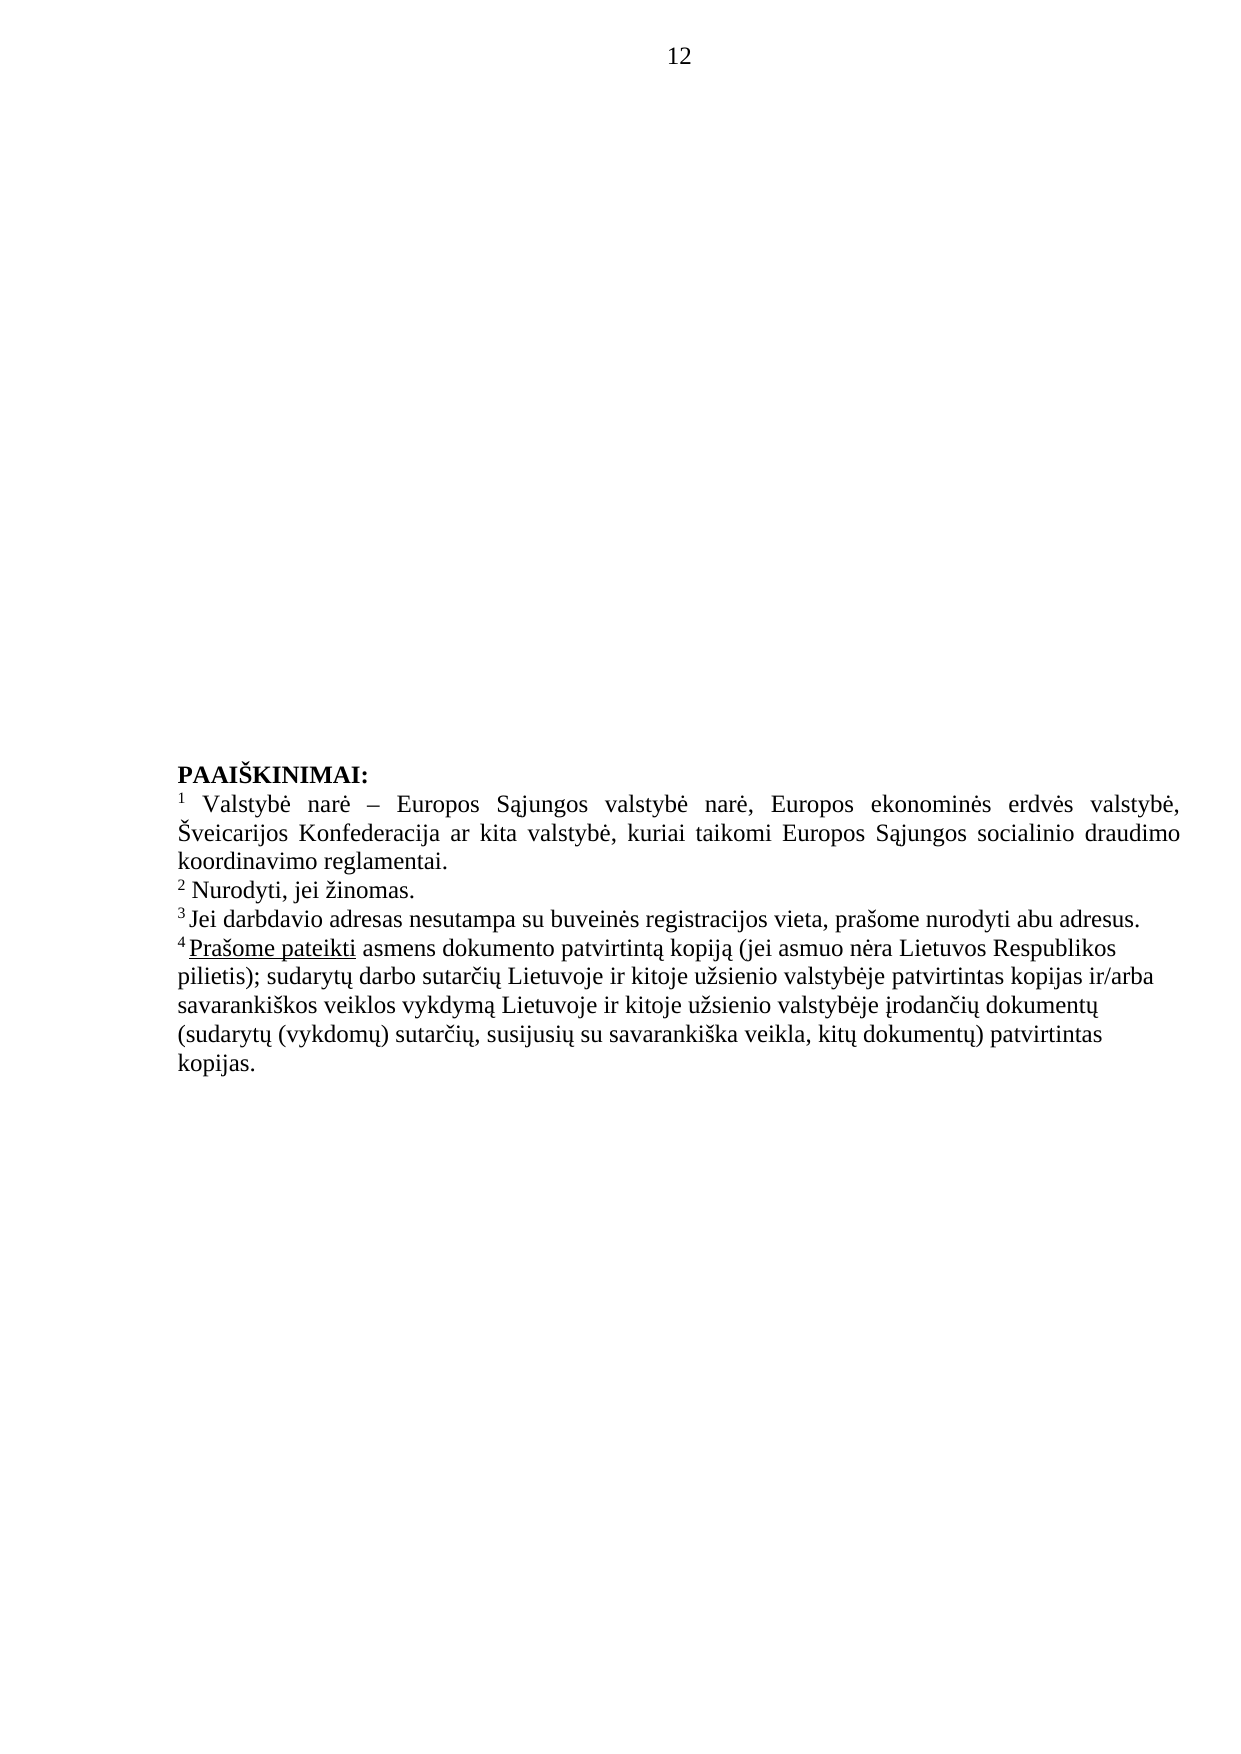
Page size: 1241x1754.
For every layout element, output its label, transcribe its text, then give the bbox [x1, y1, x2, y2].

text 2 Nurodyti, jei žinomas. [177, 875, 1181, 904]
text 1 Valstybė narė – Europos Sąjungos valstybė narė, Europos ekonominės erdvės valstybė, Šveicarijos Konfederacija ar kita valstybė, kuriai taikomi Europos Sąjungos socialinio draudimo koordinavimo reglamentai. [177, 789, 1181, 875]
text 3 Jei darbdavio adresas nesutampa su buveinės registracijos vieta, prašome nurodyti abu adresus. [177, 904, 1181, 933]
text PAAIŠKINIMAI: [177, 760, 1181, 789]
text 4 Prašome pateikti asmens dokumento patvirtintą kopiją (jei asmuo nėra Lietuvos Respublikos pilietis); sudarytų darbo sutarčių Lietuvoje ir kitoje užsienio valstybėje patvirtintas kopijas ir/arba savarankiškos veiklos vykdymą Lietuvoje ir kitoje užsienio valstybėje įrodančių dokumentų (sudarytų (vykdomų) sutarčių, susijusių su savarankiška veikla, kitų dokumentų) patvirtintas kopijas. [177, 933, 1181, 1076]
